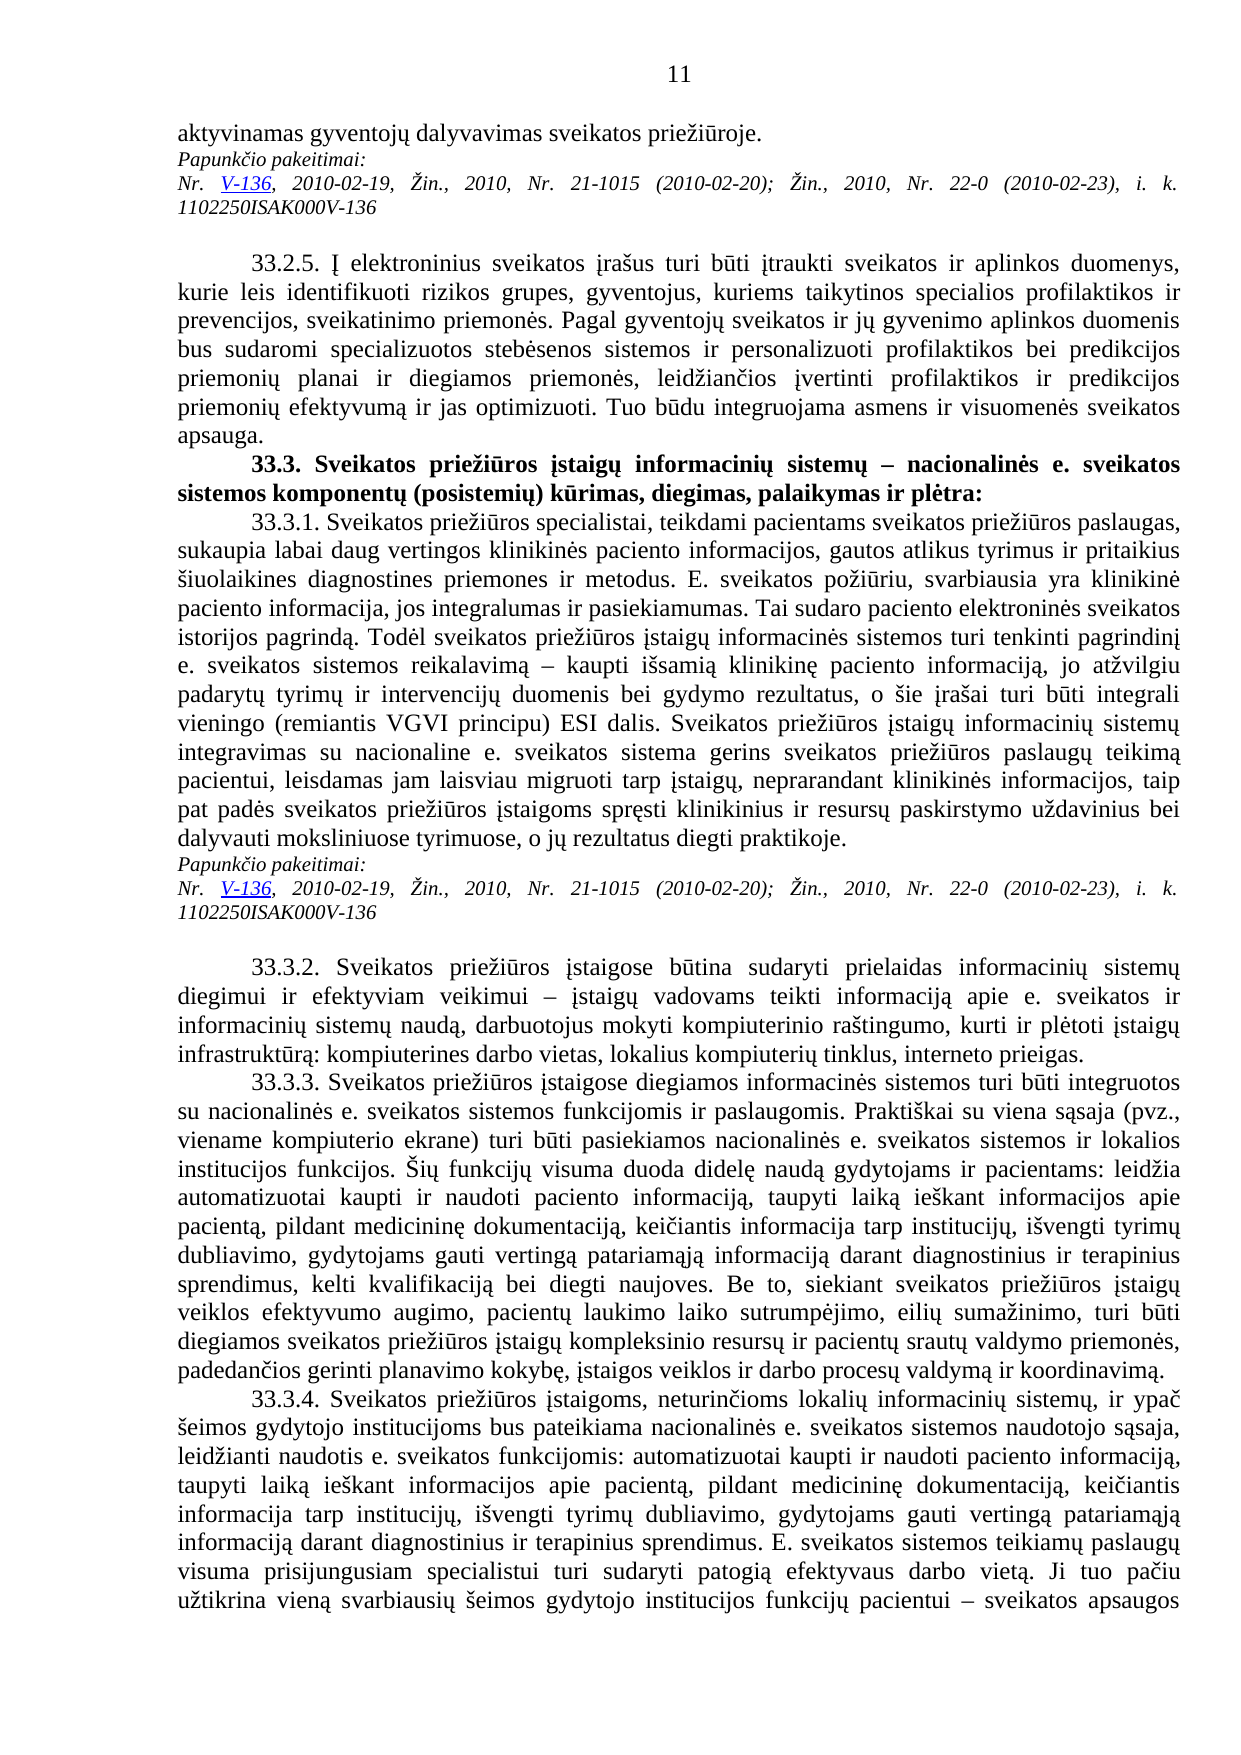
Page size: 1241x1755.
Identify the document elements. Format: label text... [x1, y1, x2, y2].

text 33.3.2. Sveikatos priežiūros įstaigose būtina sudaryti prielaidas informacinių sistemų diegimui ir efektyviam veikimui – įstaigų vadovams teikti informaciją apie e. sveikatos ir informacinių sistemų naudą, darbuotojus mokyti kompiuterinio raštingumo, kurti ir plėtoti įstaigų infrastruktūrą: kompiuterines darbo vietas, lokalius kompiuterių tinklus, interneto prieigas. [177, 952, 1181, 1067]
text aktyvinamas gyventojų dalyvavimas sveikatos priežiūroje. [177, 118, 1181, 147]
text 33.3. Sveikatos priežiūros įstaigų informacinių sistemų – nacionalinės e. sveikatos sistemos komponentų (posistemių) kūrimas, diegimas, palaikymas ir plėtra: [177, 449, 1181, 507]
text Nr. V-136, 2010-02-19, Žin., 2010, Nr. 21-1015 (2010-02-20); Žin., 2010, Nr. 22-0 (2010-02-23), i. k. 1102250ISAK000V-136 [177, 171, 1181, 219]
text 33.3.1. Sveikatos priežiūros specialistai, teikdami pacientams sveikatos priežiūros paslaugas, sukaupia labai daug vertingos klinikinės paciento informacijos, gautos atlikus tyrimus ir pritaikius šiuolaikines diagnostines priemones ir metodus. E. sveikatos požiūriu, svarbiausia yra klinikinė paciento informacija, jos integralumas ir pasiekiamumas. Tai sudaro paciento elektroninės sveikatos istorijos pagrindą. Todėl sveikatos priežiūros įstaigų informacinės sistemos turi tenkinti pagrindinį e. sveikatos sistemos reikalavimą – kaupti išsamią klinikinę paciento informaciją, jo atžvilgiu padarytų tyrimų ir intervencijų duomenis bei gydymo rezultatus, o šie įrašai turi būti integrali vieningo (remiantis VGVI principu) ESI dalis. Sveikatos priežiūros įstaigų informacinių sistemų integravimas su nacionaline e. sveikatos sistema gerins sveikatos priežiūros paslaugų teikimą pacientui, leisdamas jam laisviau migruoti tarp įstaigų, neprarandant klinikinės informacijos, taip pat padės sveikatos priežiūros įstaigoms spręsti klinikinius ir resursų paskirstymo uždavinius bei dalyvauti moksliniuose tyrimuose, o jų rezultatus diegti praktikoje. [177, 507, 1181, 852]
text Nr. V-136, 2010-02-19, Žin., 2010, Nr. 21-1015 (2010-02-20); Žin., 2010, Nr. 22-0 (2010-02-23), i. k. 1102250ISAK000V-136 [177, 876, 1181, 924]
text 33.3.4. Sveikatos priežiūros įstaigoms, neturinčioms lokalių informacinių sistemų, ir ypač šeimos gydytojo institucijoms bus pateikiama nacionalinės e. sveikatos sistemos naudotojo sąsaja, leidžianti naudotis e. sveikatos funkcijomis: automatizuotai kaupti ir naudoti paciento informaciją, taupyti laiką ieškant informacijos apie pacientą, pildant medicininę dokumentaciją, keičiantis informacija tarp institucijų, išvengti tyrimų dubliavimo, gydytojams gauti vertingą patariamąją informaciją darant diagnostinius ir terapinius sprendimus. E. sveikatos sistemos teikiamų paslaugų visuma prisijungusiam specialistui turi sudaryti patogią efektyvaus darbo vietą. Ji tuo pačiu užtikrina vieną svarbiausių šeimos gydytojo institucijos funkcijų pacientui – sveikatos apsaugos [177, 1384, 1181, 1614]
text Papunkčio pakeitimai: [177, 147, 1181, 171]
text Papunkčio pakeitimai: [177, 852, 1181, 876]
text 33.3.3. Sveikatos priežiūros įstaigose diegiamos informacinės sistemos turi būti integruotos su nacionalinės e. sveikatos sistemos funkcijomis ir paslaugomis. Praktiškai su viena sąsaja (pvz., viename kompiuterio ekrane) turi būti pasiekiamos nacionalinės e. sveikatos sistemos ir lokalios institucijos funkcijos. Šių funkcijų visuma duoda didelę naudą gydytojams ir pacientams: leidžia automatizuotai kaupti ir naudoti paciento informaciją, taupyti laiką ieškant informacijos apie pacientą, pildant medicininę dokumentaciją, keičiantis informacija tarp institucijų, išvengti tyrimų dubliavimo, gydytojams gauti vertingą patariamąją informaciją darant diagnostinius ir terapinius sprendimus, kelti kvalifikaciją bei diegti naujoves. Be to, siekiant sveikatos priežiūros įstaigų veiklos efektyvumo augimo, pacientų laukimo laiko sutrumpėjimo, eilių sumažinimo, turi būti diegiamos sveikatos priežiūros įstaigų kompleksinio resursų ir pacientų srautų valdymo priemonės, padedančios gerinti planavimo kokybę, įstaigos veiklos ir darbo procesų valdymą ir koordinavimą. [177, 1067, 1181, 1384]
text 33.2.5. Į elektroninius sveikatos įrašus turi būti įtraukti sveikatos ir aplinkos duomenys, kurie leis identifikuoti rizikos grupes, gyventojus, kuriems taikytinos specialios profilaktikos ir prevencijos, sveikatinimo priemonės. Pagal gyventojų sveikatos ir jų gyvenimo aplinkos duomenis bus sudaromi specializuotos stebėsenos sistemos ir personalizuoti profilaktikos bei predikcijos priemonių planai ir diegiamos priemonės, leidžiančios įvertinti profilaktikos ir predikcijos priemonių efektyvumą ir jas optimizuoti. Tuo būdu integruojama asmens ir visuomenės sveikatos apsauga. [177, 248, 1181, 449]
